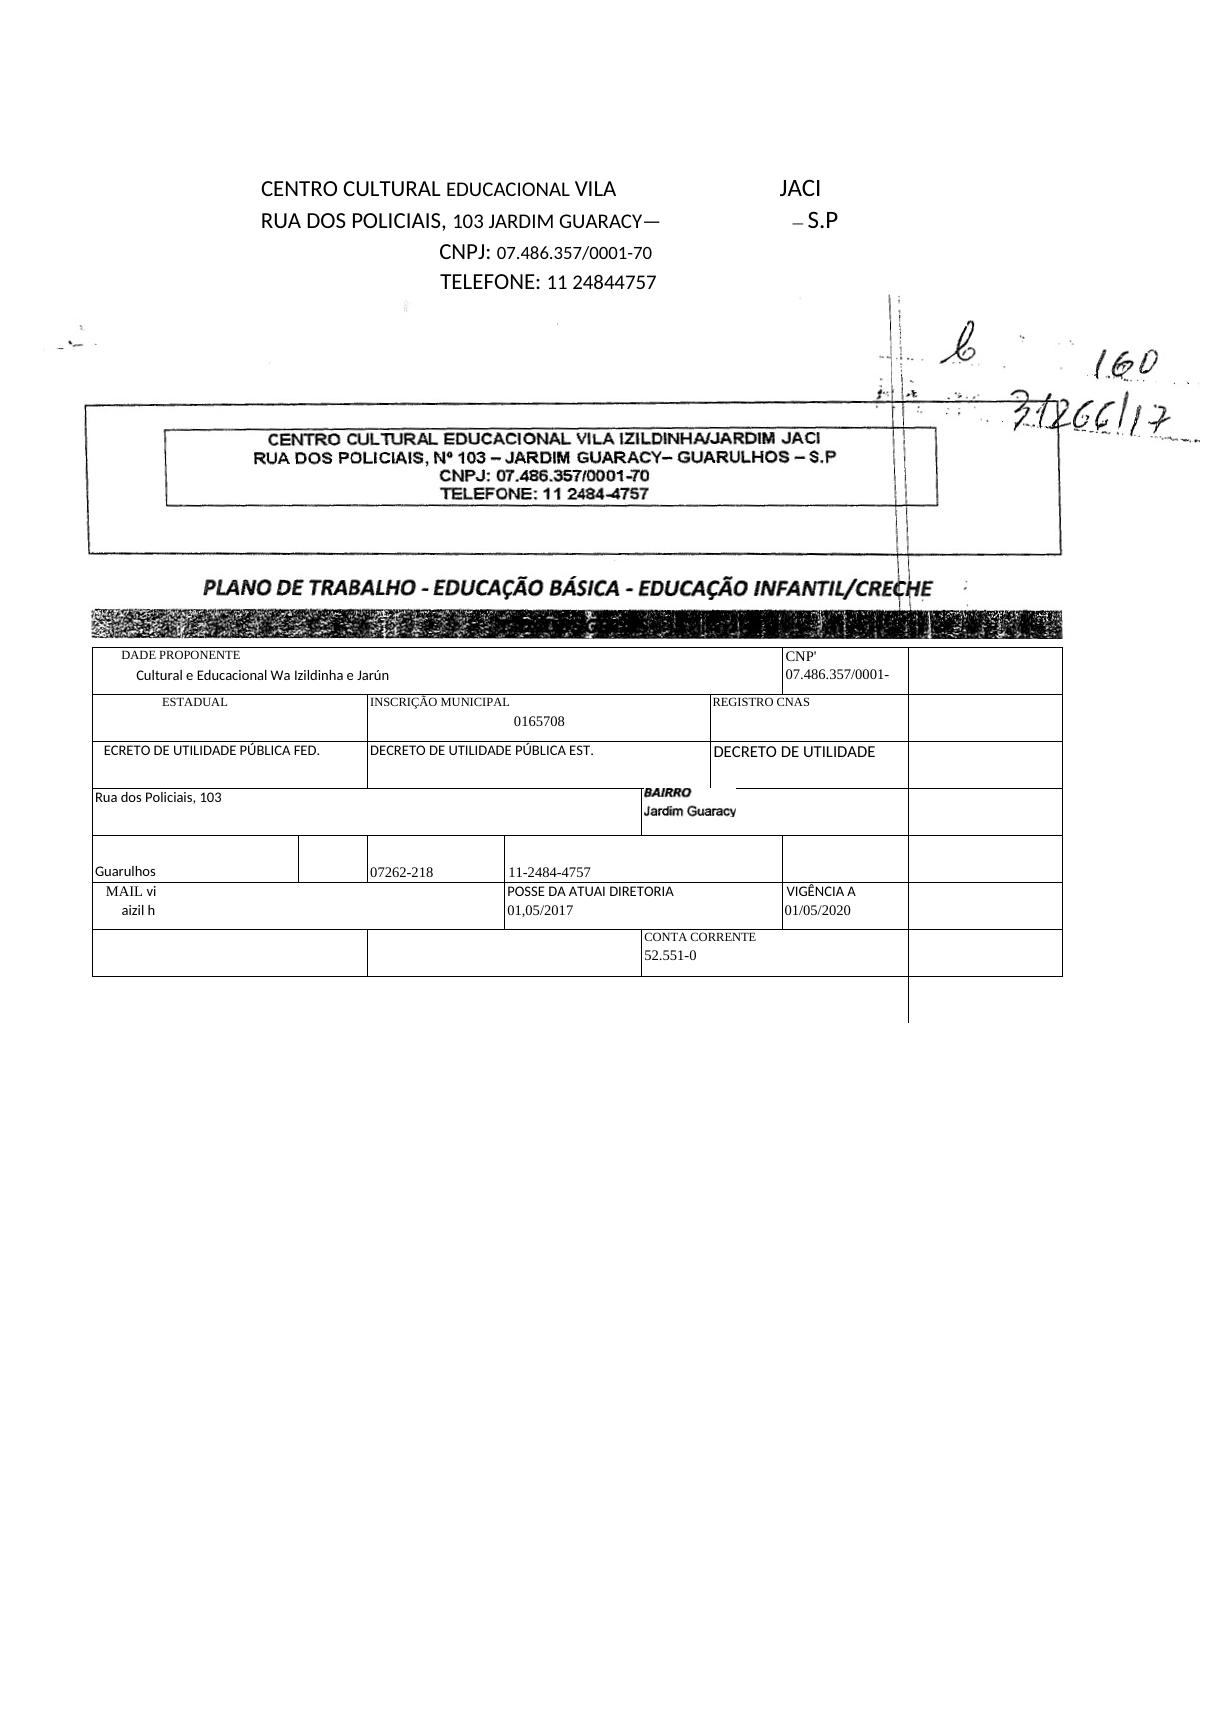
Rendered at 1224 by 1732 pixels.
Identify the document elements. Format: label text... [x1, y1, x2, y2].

table_cell ESTADUAL [93, 695, 367, 741]
table_cell [909, 883, 1062, 929]
table_cell MAIL vi aizil h [93, 883, 504, 929]
table_cell Guarulhos [93, 836, 298, 882]
table_cell REGISTRO CNAS [711, 695, 908, 741]
table_cell 11-2484-4757 [505, 836, 782, 882]
table_cell DECRETO DE UTILIDADE [711, 742, 908, 788]
table_cell [909, 789, 1062, 835]
table_cell [93, 930, 367, 976]
table_header [909, 648, 1062, 694]
table_cell [909, 695, 1062, 741]
table_cell INSCRIÇÃO MUNICIPAL 0165708 [368, 695, 710, 741]
table_cell [642, 789, 908, 835]
table_cell VIGÊNCIA A 01/05/2020 [783, 883, 908, 929]
table_cell [909, 836, 1062, 882]
table_cell [368, 977, 641, 1023]
table_cell 07262-218 [368, 836, 504, 882]
table_header CNP' 07.486.357/0001- [783, 648, 908, 694]
table_cell Rua dos Policiais, 103 [93, 789, 641, 835]
table_cell [299, 836, 367, 882]
table_cell [783, 836, 908, 882]
table_cell [909, 742, 1062, 788]
table_cell CONTA CORRENTE 52.551-0 [642, 930, 908, 976]
table_cell POSSE DA ATUAI DIRETORIA 01,05/2017 [505, 883, 782, 929]
table_cell DECRETO DE UTILIDADE PÚBLICA EST. [368, 742, 710, 788]
table_cell [909, 930, 1062, 976]
table_header DADE PROPONENTE Cultural e Educacional Wa Izildinha e Jarún [93, 648, 782, 694]
table_cell [641, 977, 908, 1023]
table_cell [368, 930, 641, 976]
table_cell ECRETO DE UTILIDADE PÚBLICA FED. [93, 742, 367, 788]
table_cell [909, 977, 1063, 1023]
table_cell [92, 977, 367, 1023]
